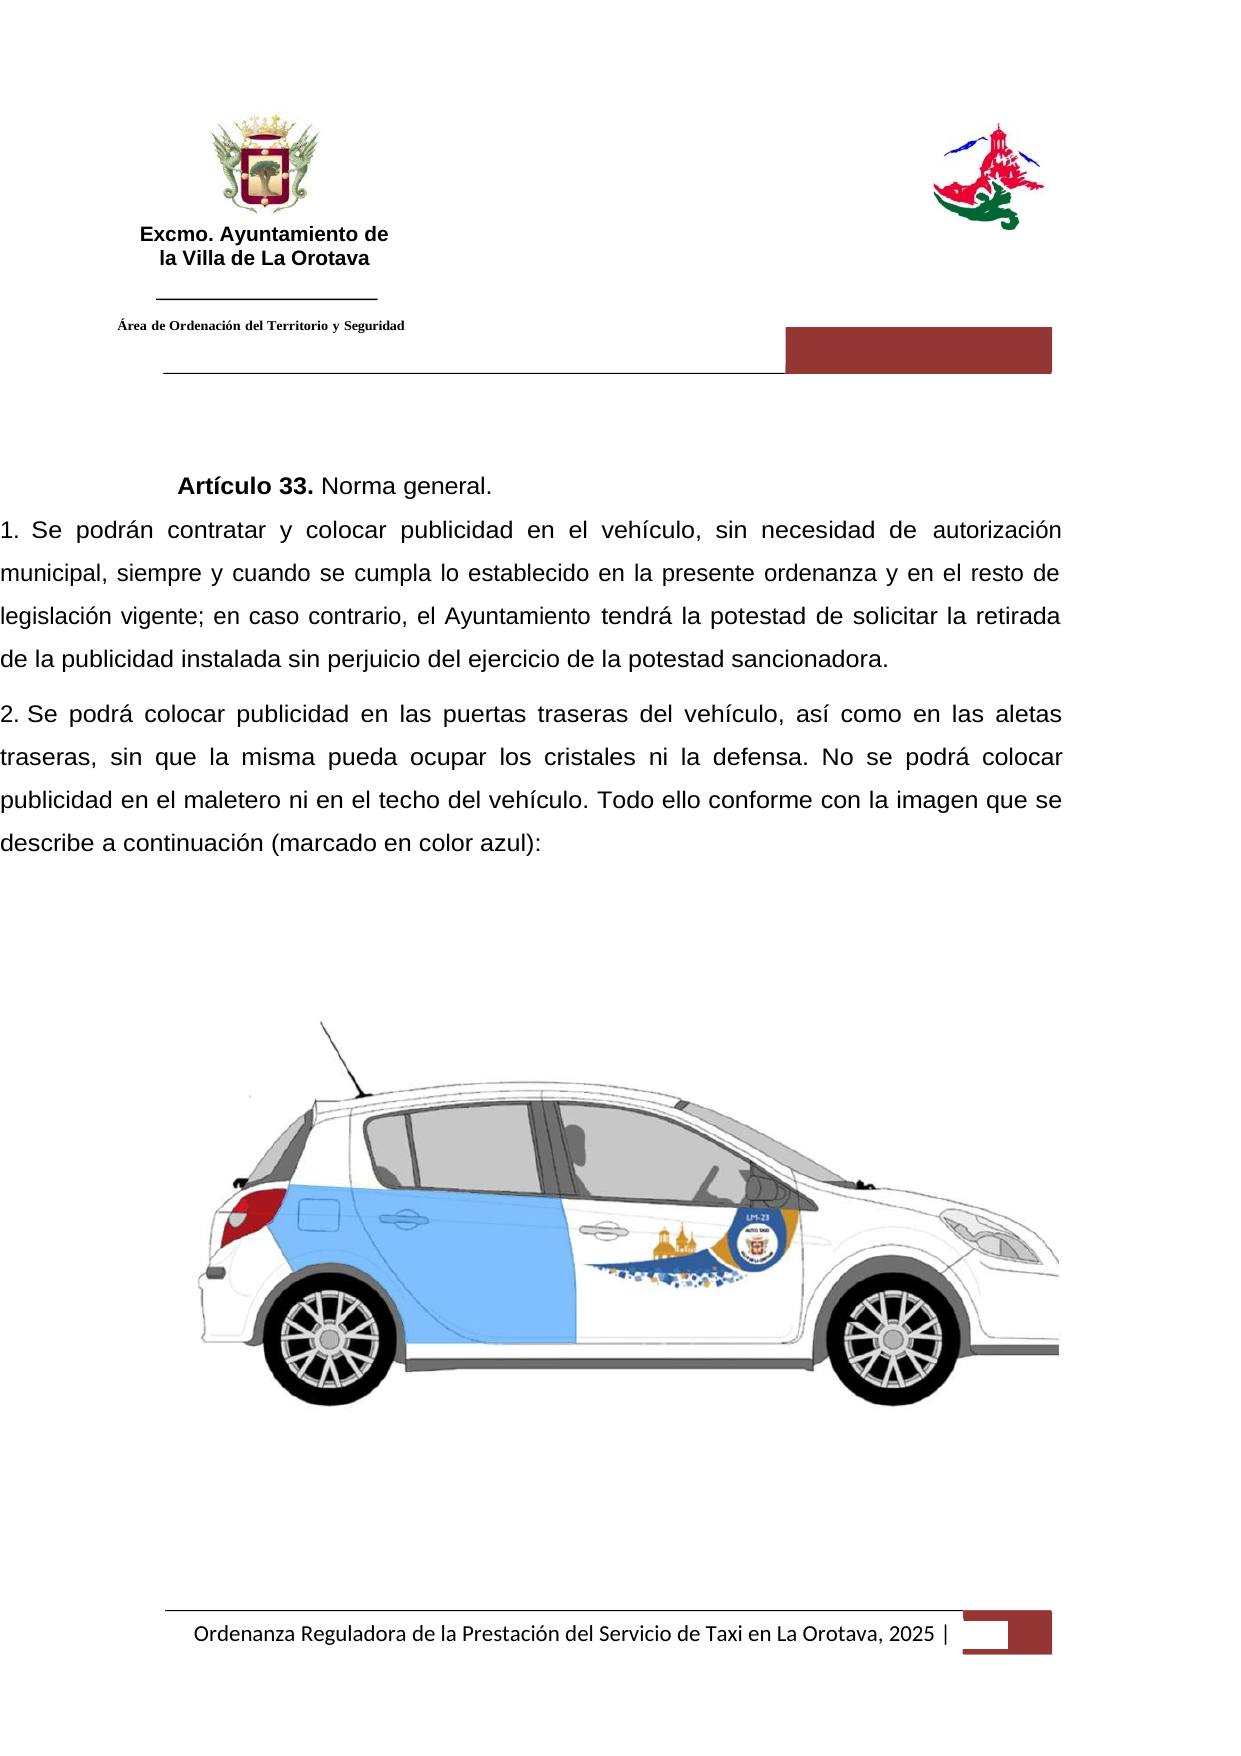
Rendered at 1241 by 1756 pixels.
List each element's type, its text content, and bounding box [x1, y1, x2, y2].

list Se podrá colocar publicidad en las puertas traseras del vehículo, así como en las aletas traseras, sin que la misma pueda ocupar los cristales ni la defensa. No se podrá colocar publicidad en el maletero ni en el techo del vehículo. Todo ello conforme con la imagen que se describe a continuación (marcado en color azul): [0, 700, 1063, 856]
text Artículo 33. Norma general. [177, 472, 1093, 500]
list Se podrán contratar y colocar publicidad en el vehículo, sin necesidad de autorización municipal, siempre y cuando se cumpla lo establecido en la presente ordenanza y en el resto de legislación vigente; en caso contrario, el Ayuntamiento tendrá la potestad de solicitar la retirada de la publicidad instalada sin perjuicio del ejercicio de la potestad sancionadora. [0, 516, 1062, 672]
